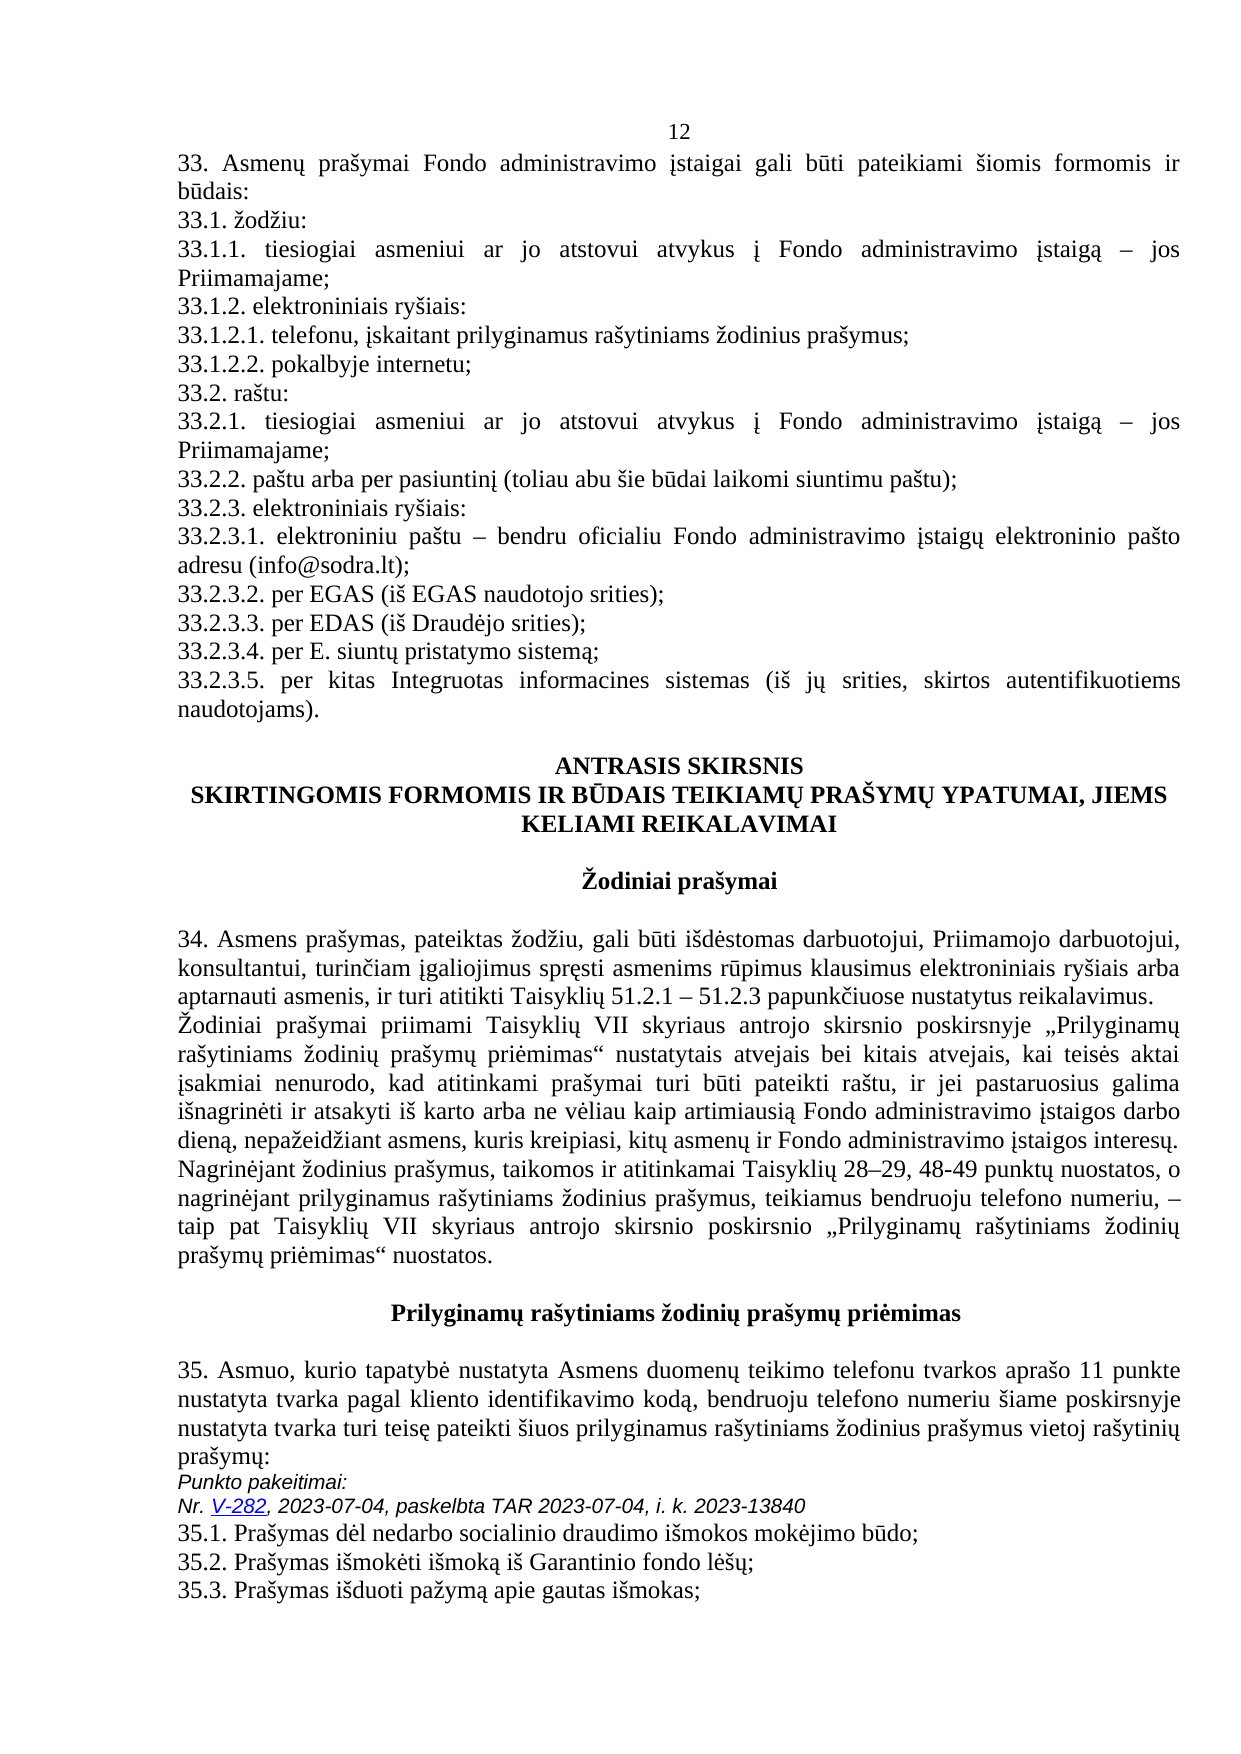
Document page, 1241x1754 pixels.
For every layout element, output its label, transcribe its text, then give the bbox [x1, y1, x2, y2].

text 33.2.3.1. elektroniniu paštu – bendru oficialiu Fondo administravimo įstaigų elektroninio pašto adresu (info@sodra.lt); [177, 521, 1181, 579]
text 33.1.2. elektroniniais ryšiais: [177, 291, 1181, 320]
text 33.2.1. tiesiogiai asmeniui ar jo atstovui atvykus į Fondo administravimo įstaigą – jos Priimamajame; [177, 406, 1181, 464]
text 35. Asmuo, kurio tapatybė nustatyta Asmens duomenų teikimo telefonu tvarkos aprašo 11 punkte nustatyta tvarka pagal kliento identifikavimo kodą, bendruoju telefono numeriu šiame poskirsnyje nustatyta tvarka turi teisę pateikti šiuos prilyginamus rašytiniams žodinius prašymus vietoj rašytinių prašymų: [177, 1355, 1181, 1470]
text 33.2.3.5. per kitas Integruotas informacines sistemas (iš jų srities, skirtos autentifikuotiems naudotojams). [177, 665, 1181, 723]
text Prilyginamų rašytiniams žodinių prašymų priėmimas [177, 1298, 1181, 1326]
text 35.2. Prašymas išmokėti išmoką iš Garantinio fondo lėšų; [177, 1547, 1181, 1576]
text SKIRTINGOMIS FORMOMIS IR BŪDAIS TEIKIAMŲ PRAŠYMŲ YPATUMAI, JIEMS KELIAMI REIKALAVIMAI [177, 780, 1181, 838]
text 35.3. Prašymas išduoti pažymą apie gautas išmokas; [177, 1576, 1181, 1604]
text ANTRASIS SKIRSNIS [177, 751, 1181, 780]
text 33.1. žodžiu: [177, 205, 1181, 234]
text 33.2.3.2. per EGAS (iš EGAS naudotojo srities); [177, 579, 1181, 608]
text 35.1. Prašymas dėl nedarbo socialinio draudimo išmokos mokėjimo būdo; [177, 1518, 1181, 1547]
text 33.2.3.4. per E. siuntų pristatymo sistemą; [177, 636, 1181, 665]
text Nr. V-282, 2023-07-04, paskelbta TAR 2023-07-04, i. k. 2023-13840 [177, 1494, 1181, 1518]
text 33.2.2. paštu arba per pasiuntinį (toliau abu šie būdai laikomi siuntimu paštu); [177, 464, 1181, 493]
text Nagrinėjant žodinius prašymus, taikomos ir atitinkamai Taisyklių 28–29, 48-49 punktų nuostatos, o nagrinėjant prilyginamus rašytiniams žodinius prašymus, teikiamus bendruoju telefono numeriu, – taip pat Taisyklių VII skyriaus antrojo skirsnio poskirsnio „Prilyginamų rašytiniams žodinių prašymų priėmimas“ nuostatos. [177, 1154, 1181, 1269]
text 33.2. raštu: [177, 378, 1181, 406]
text 33.1.2.2. pokalbyje internetu; [177, 349, 1181, 378]
text 34. Asmens prašymas, pateiktas žodžiu, gali būti išdėstomas darbuotojui, Priimamojo darbuotojui, konsultantui, turinčiam įgaliojimus spręsti asmenims rūpimus klausimus elektroniniais ryšiais arba aptarnauti asmenis, ir turi atitikti Taisyklių 51.2.1 – 51.2.3 papunkčiuose nustatytus reikalavimus. [177, 924, 1181, 1010]
text 33.2.3.3. per EDAS (iš Draudėjo srities); [177, 608, 1181, 636]
text 33. Asmenų prašymai Fondo administravimo įstaigai gali būti pateikiami šiomis formomis ir būdais: [177, 148, 1181, 205]
text 33.1.1. tiesiogiai asmeniui ar jo atstovui atvykus į Fondo administravimo įstaigą – jos Priimamajame; [177, 234, 1181, 291]
text 33.1.2.1. telefonu, įskaitant prilyginamus rašytiniams žodinius prašymus; [177, 320, 1181, 349]
text Punkto pakeitimai: [177, 1470, 1181, 1494]
text 33.2.3. elektroniniais ryšiais: [177, 493, 1181, 521]
text Žodiniai prašymai priimami Taisyklių VII skyriaus antrojo skirsnio poskirsnyje „Prilyginamų rašytiniams žodinių prašymų priėmimas“ nustatytais atvejais bei kitais atvejais, kai teisės aktai įsakmiai nenurodo, kad atitinkami prašymai turi būti pateikti raštu, ir jei pastaruosius galima išnagrinėti ir atsakyti iš karto arba ne vėliau kaip artimiausią Fondo administravimo įstaigos darbo dieną, nepažeidžiant asmens, kuris kreipiasi, kitų asmenų ir Fondo administravimo įstaigos interesų. [177, 1010, 1181, 1154]
text Žodiniai prašymai [177, 866, 1181, 895]
